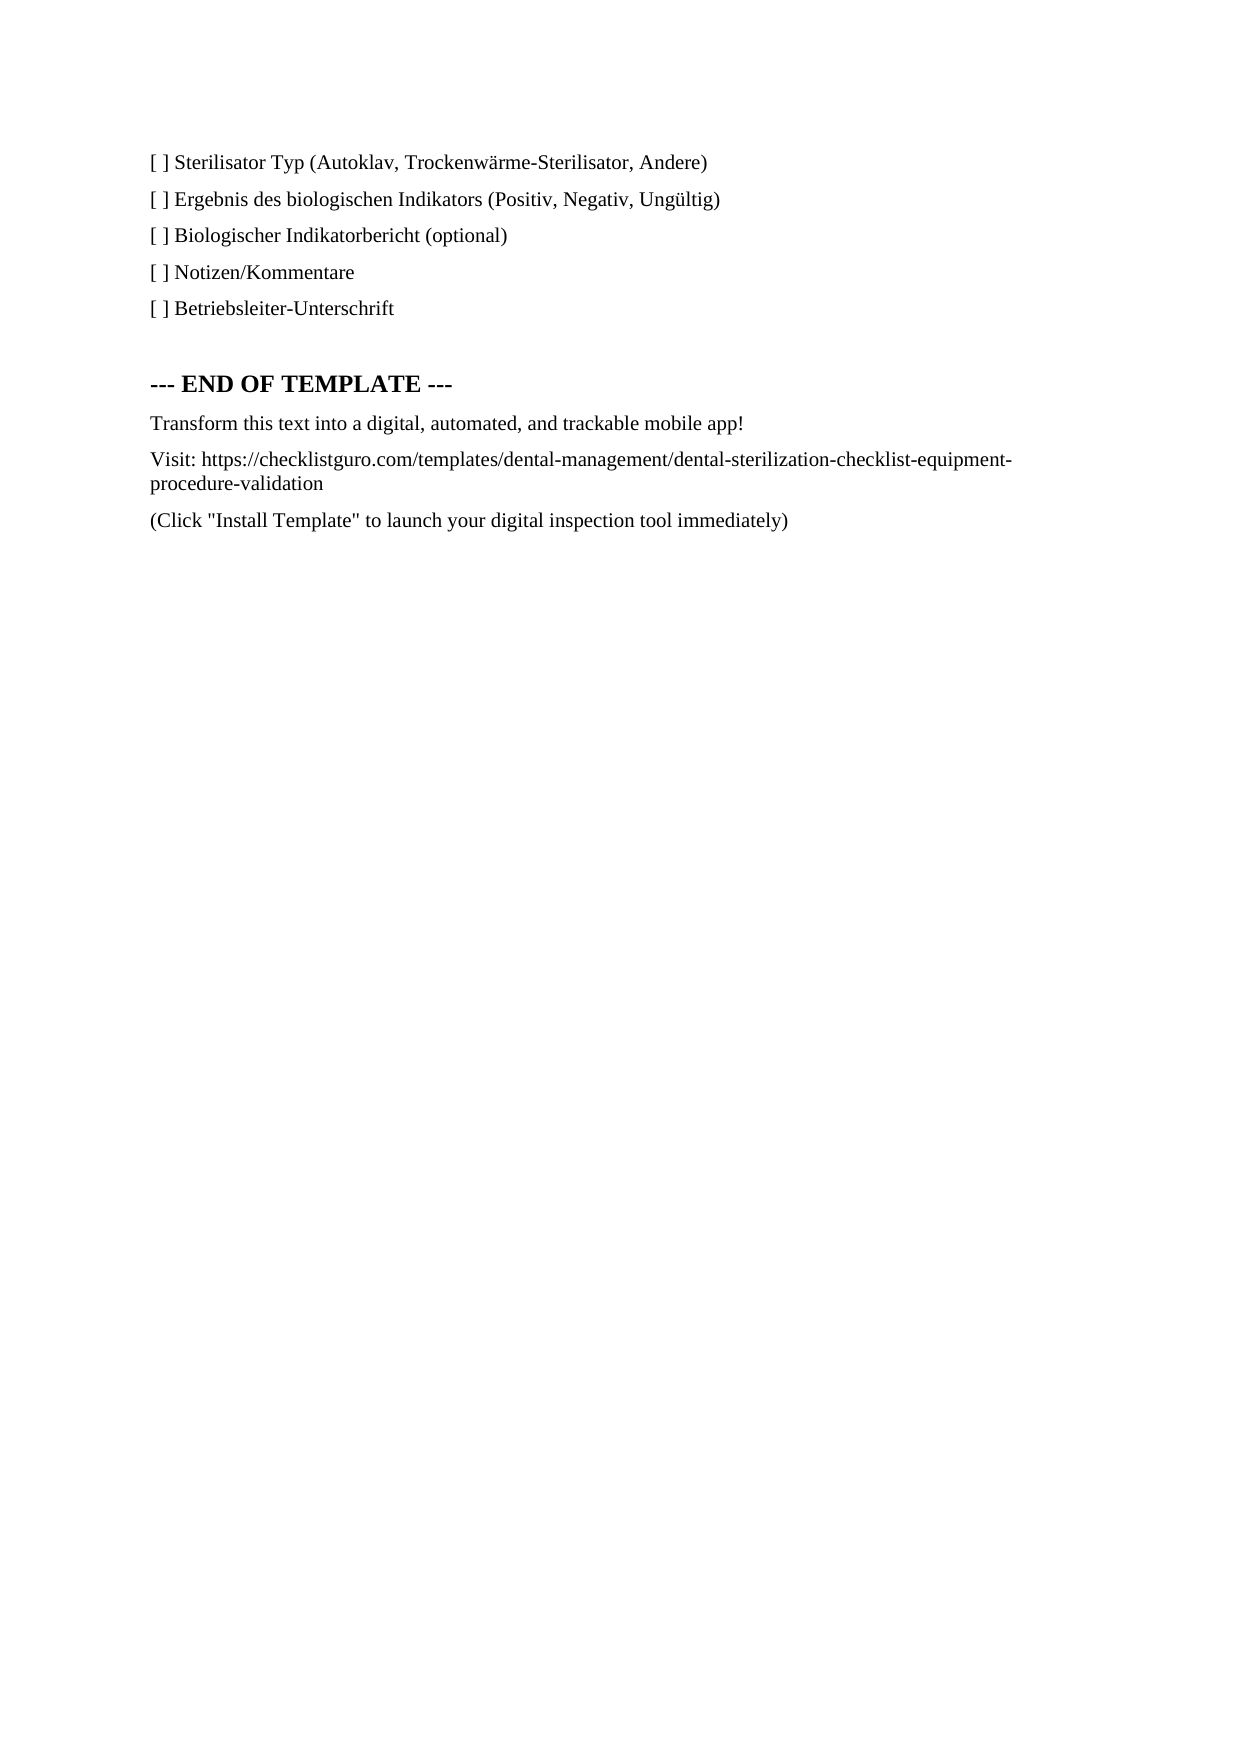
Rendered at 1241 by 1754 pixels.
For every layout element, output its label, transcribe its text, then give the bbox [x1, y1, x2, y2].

text --- END OF TEMPLATE --- [150, 369, 1090, 398]
text [ ] Biologischer Indikatorbericht (optional) [150, 223, 1090, 247]
text [ ] Ergebnis des biologischen Indikators (Positiv, Negativ, Ungültig) [150, 187, 1090, 211]
text Transform this text into a digital, automated, and trackable mobile app! [150, 411, 1090, 435]
text [ ] Notizen/Kommentare [150, 260, 1090, 284]
text Visit: https://checklistguro.com/templates/dental-management/dental-sterilization-checklist-equipment-procedure-validation [150, 447, 1090, 495]
text [ ] Betriebsleiter-Unterschrift [150, 296, 1090, 320]
text (Click "Install Template" to launch your digital inspection tool immediately) [150, 508, 1090, 532]
text [ ] Sterilisator Typ (Autoklav, Trockenwärme-Sterilisator, Andere) [150, 150, 1090, 174]
